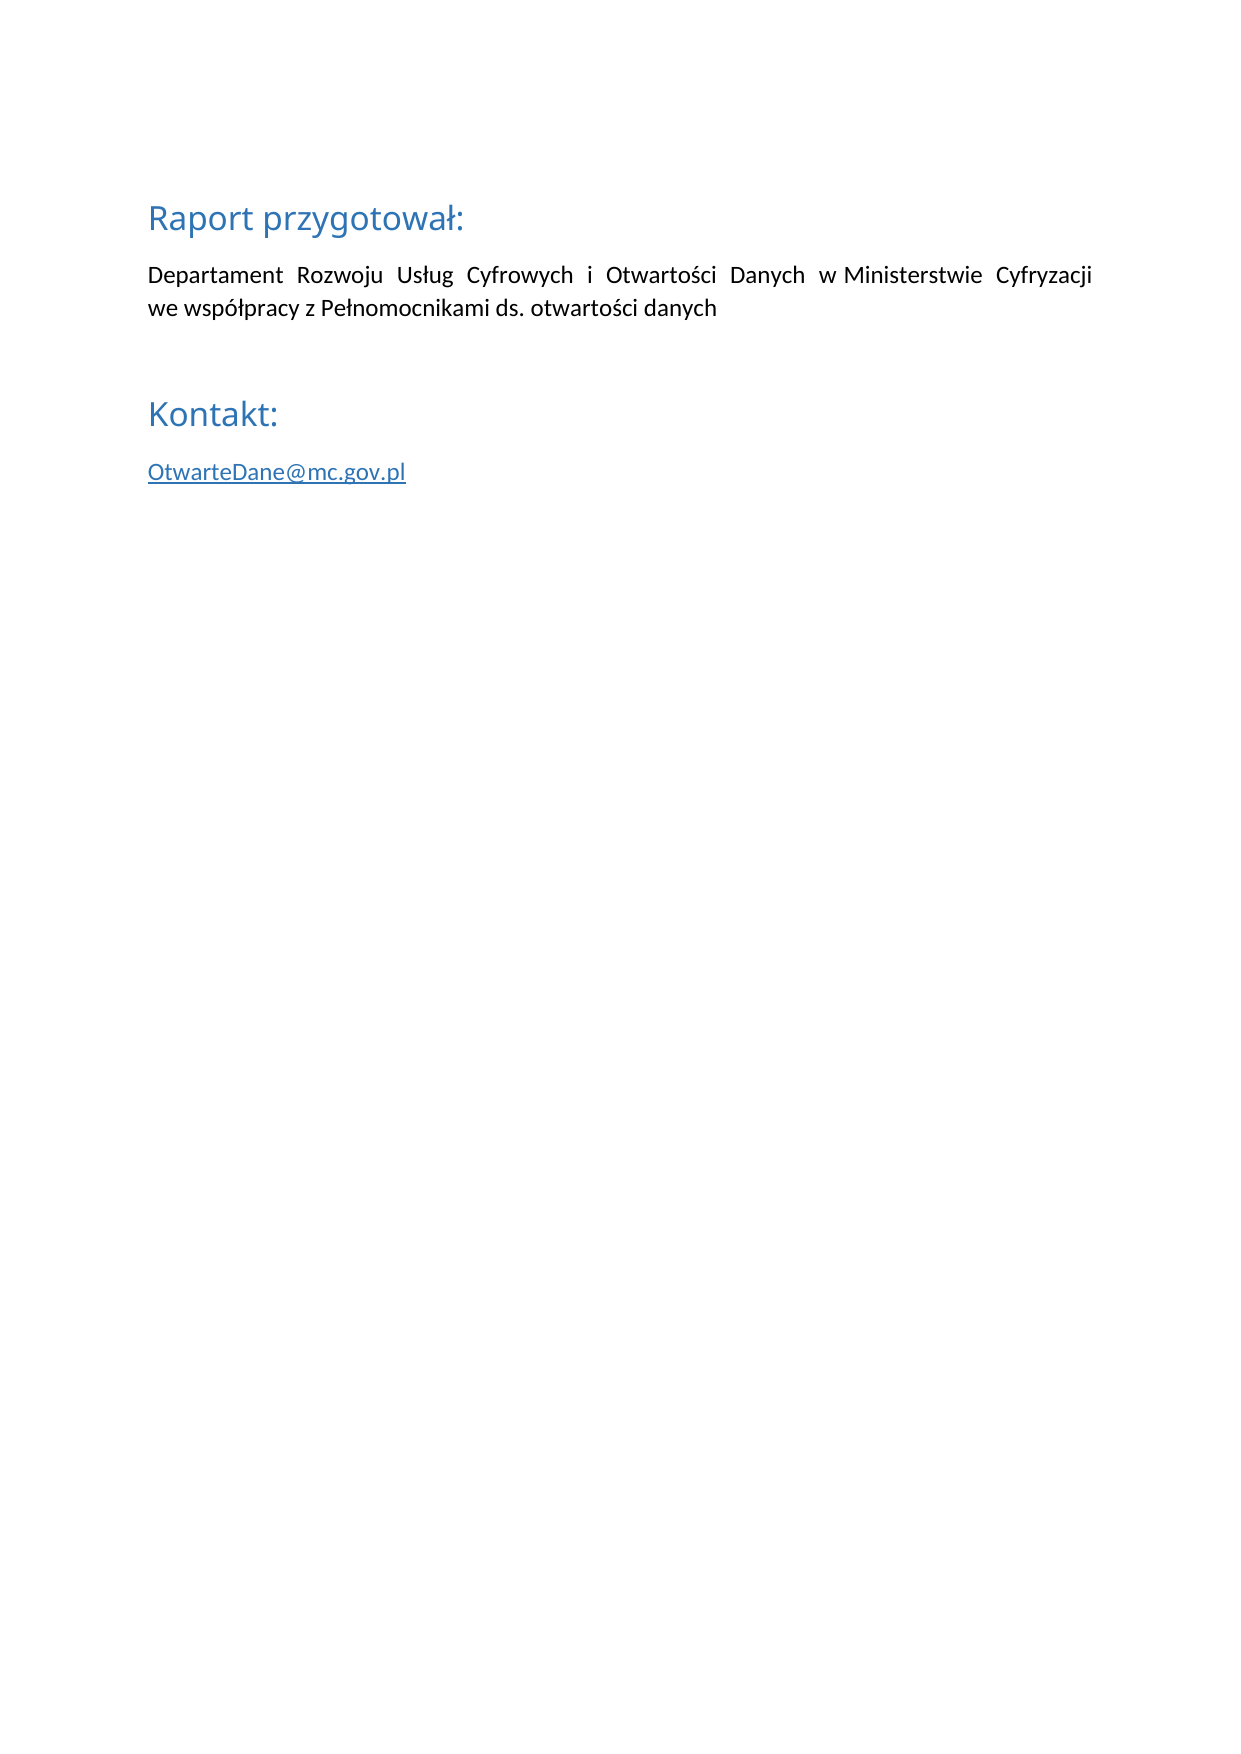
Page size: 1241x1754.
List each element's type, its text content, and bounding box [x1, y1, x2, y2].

text Raport przygotował: [148, 194, 1092, 240]
text Kontakt: [148, 391, 1092, 436]
text OtwarteDane@mc.gov.pl [148, 456, 1092, 486]
text Departament Rozwoju Usług Cyfrowych i Otwartości Danych w Ministerstwie Cyfryzacji we współpracy z Pełnomocnikami ds. otwartości danych [148, 259, 1092, 323]
